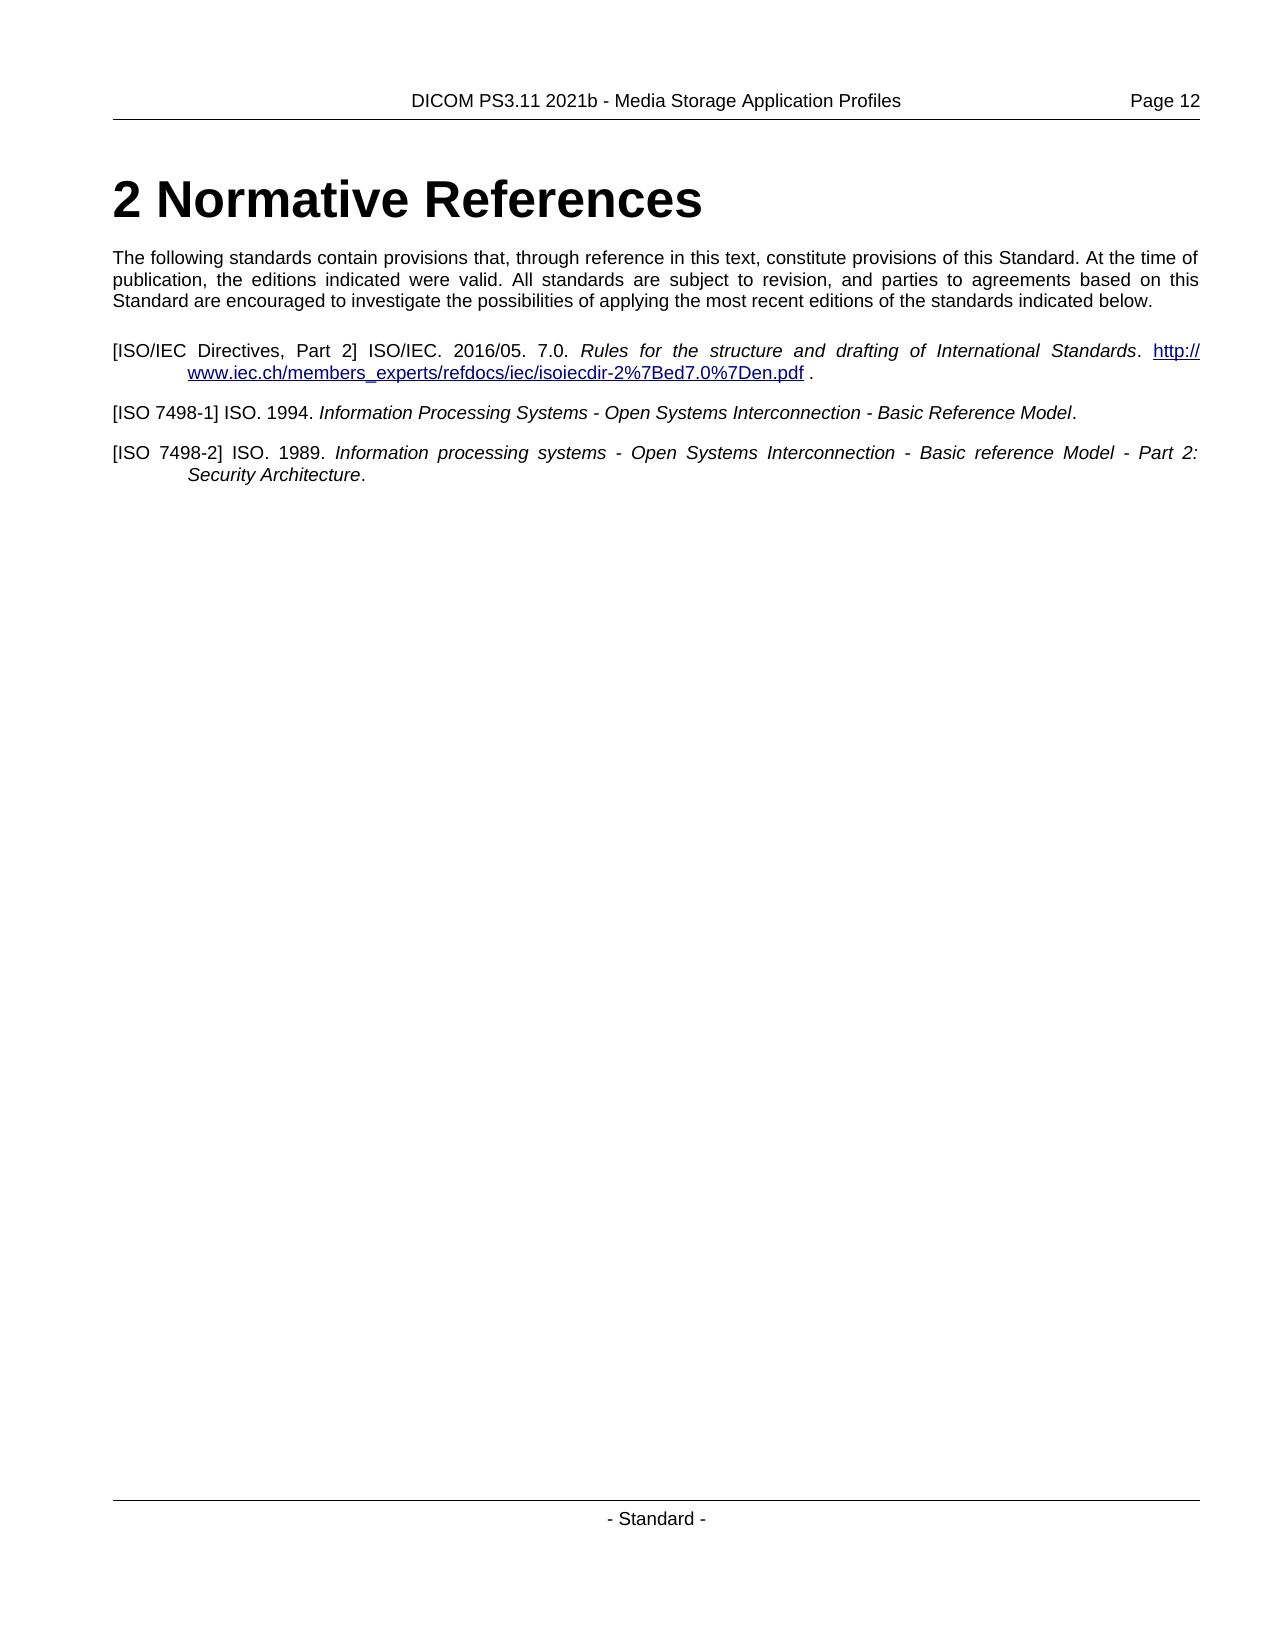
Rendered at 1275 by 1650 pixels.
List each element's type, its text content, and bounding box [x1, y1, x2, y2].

text [ISO 7498-1] ISO. 1994. Information Processing Systems - Open Systems Interconnection - Basic Reference Model. [112, 402, 1200, 423]
text [ISO/IEC Directives, Part 2] ISO/IEC. 2016/05. 7.0. Rules for the structure and drafting of International Standards. http://​www.iec.ch/​members_experts/​refdocs/​iec/​isoiecdir-2%7Bed7.0%7Den.pdf . [112, 340, 1200, 383]
text The following standards contain provisions that, through reference in this text, constitute provisions of this Standard. At the time of publication, the editions indicated were valid. All standards are subject to revision, and parties to agreements based on this Standard are encouraged to investigate the possibilities of applying the most recent editions of the standards indicated below. [112, 247, 1200, 312]
text 2 Normative References [112, 169, 1200, 228]
text [ISO 7498-2] ISO. 1989. Information processing systems - Open Systems Interconnection - Basic reference Model - Part 2: Security Architecture. [112, 442, 1200, 485]
